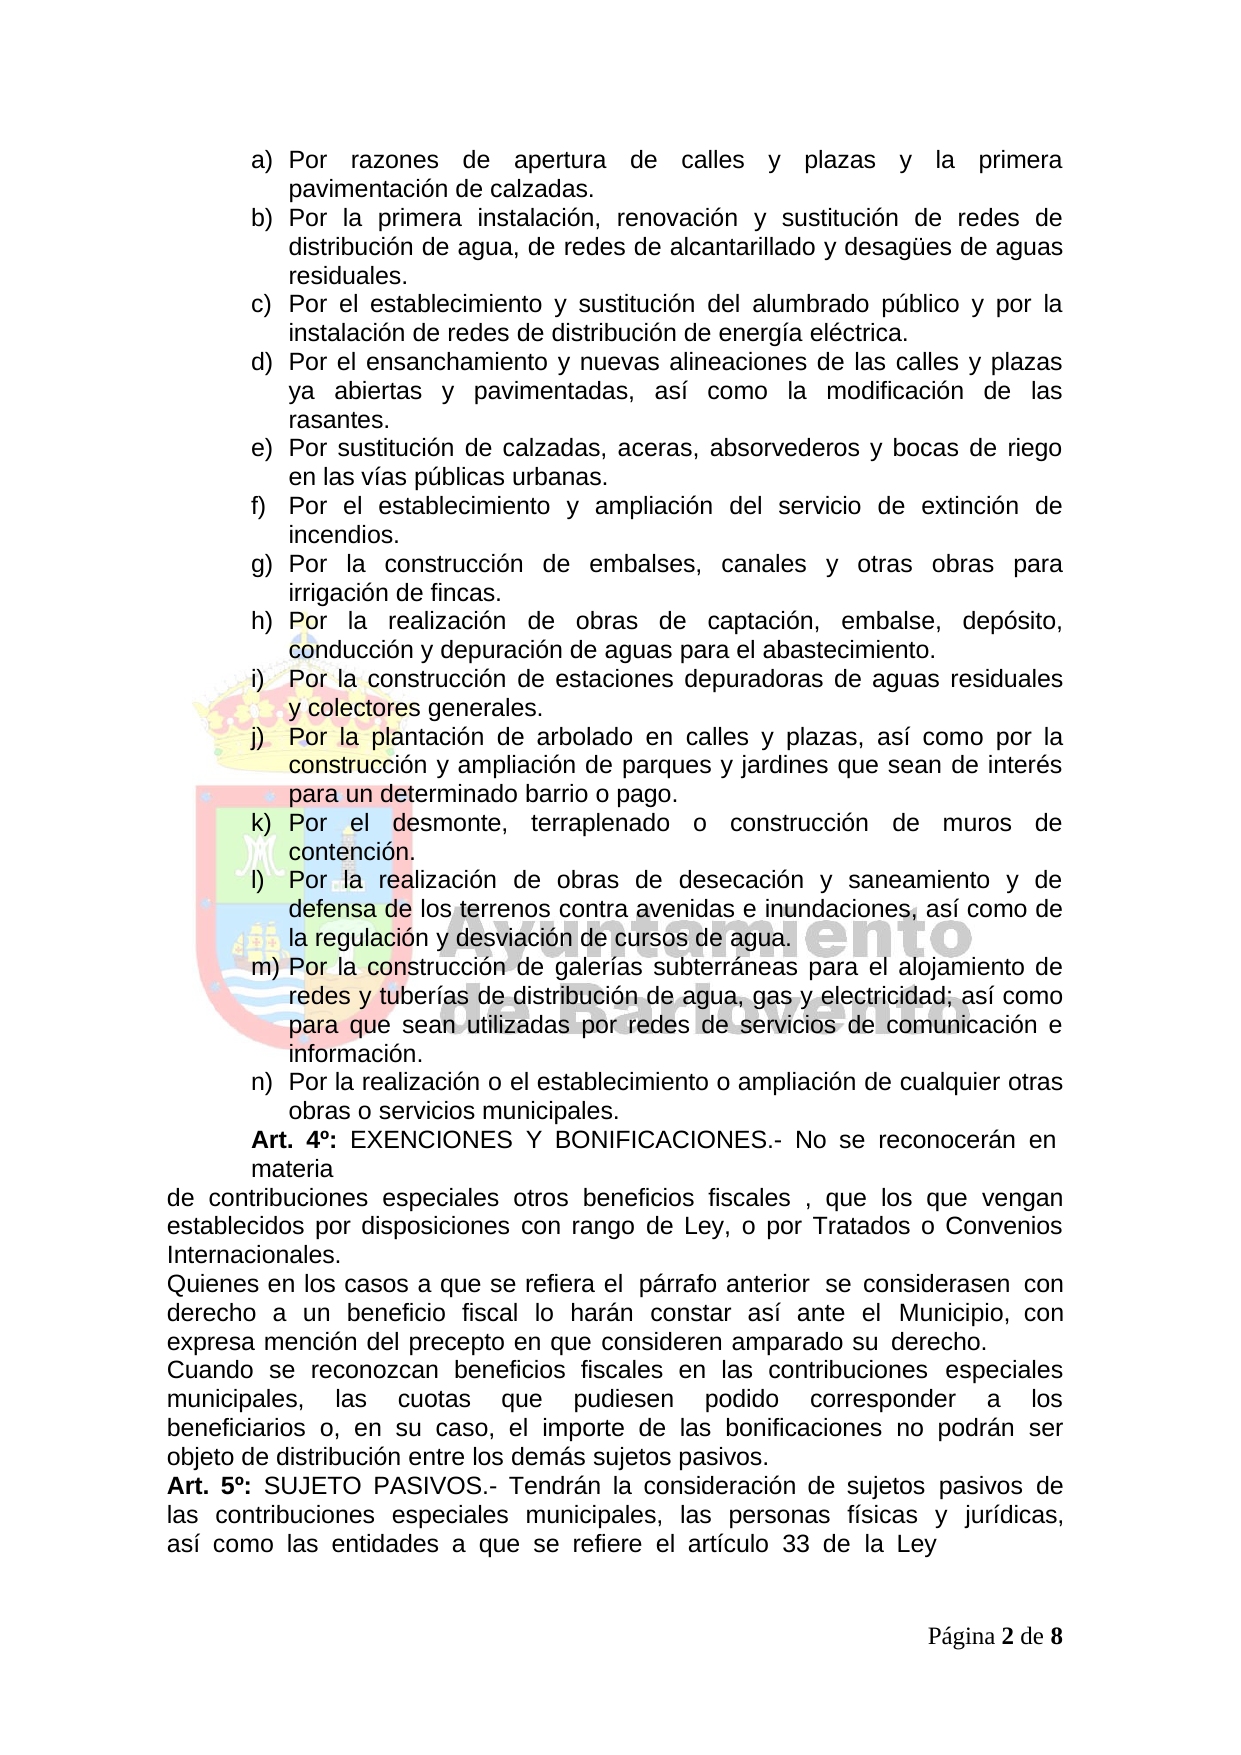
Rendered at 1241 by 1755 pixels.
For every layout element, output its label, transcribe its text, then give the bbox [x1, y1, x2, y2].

text Art. 4º: EXENCIONES Y BONIFICACIONES.- No se reconocerán en materia [251, 1125, 1068, 1182]
list Por la primera instalación, renovación y sustitución de redes de distribución de agua, de redes de alcantarillado y desagües de aguas residuales. [251, 203, 1063, 289]
text Cuando se reconozcan beneficios fiscales en las contribuciones especiales municipales, las cuotas que pudiesen podido corresponder a los beneficiarios o, en su caso, el importe de las bonificaciones no podrán ser objeto de distribución entre los demás sujetos pasivos. [167, 1356, 1063, 1471]
text de contribuciones especiales otros beneficios fiscales , que los que vengan establecidos por disposiciones con rango de Ley, o por Tratados o Convenios Internacionales. [167, 1182, 1063, 1269]
list Por el ensanchamiento y nuevas alineaciones de las calles y plazas ya abiertas y pavimentadas, así como la modificación de las rasantes. [251, 347, 1063, 433]
list Por el establecimiento y ampliación del servicio de extinción de incendios. [251, 491, 1063, 549]
list Por la construcción de embalses, canales y otras obras para irrigación de fincas. [251, 549, 1063, 605]
text Quienes en los casos a que se refiera el párrafo anterior se considerasen con derecho a un beneficio fiscal lo harán constar así ante el Municipio, con expresa mención del precepto en que consideren amparado su derecho. [167, 1269, 1064, 1356]
list Por razones de apertura de calles y plazas y la primera pavimentación de calzadas. [251, 145, 1063, 203]
list Por el establecimiento y sustitución del alumbrado público y por la instalación de redes de distribución de energía eléctrica. [251, 289, 1063, 347]
list Por sustitución de calzadas, aceras, absorvederos y bocas de riego en las vías públicas urbanas. [251, 433, 1063, 491]
text Art. 5º: SUJETO PASIVOS.- Tendrán la consideración de sujetos pasivos de las contribuciones especiales municipales, las personas físicas y jurídicas, así como las entidades a que se refiere el artículo 33 de la Ley [167, 1471, 1064, 1557]
